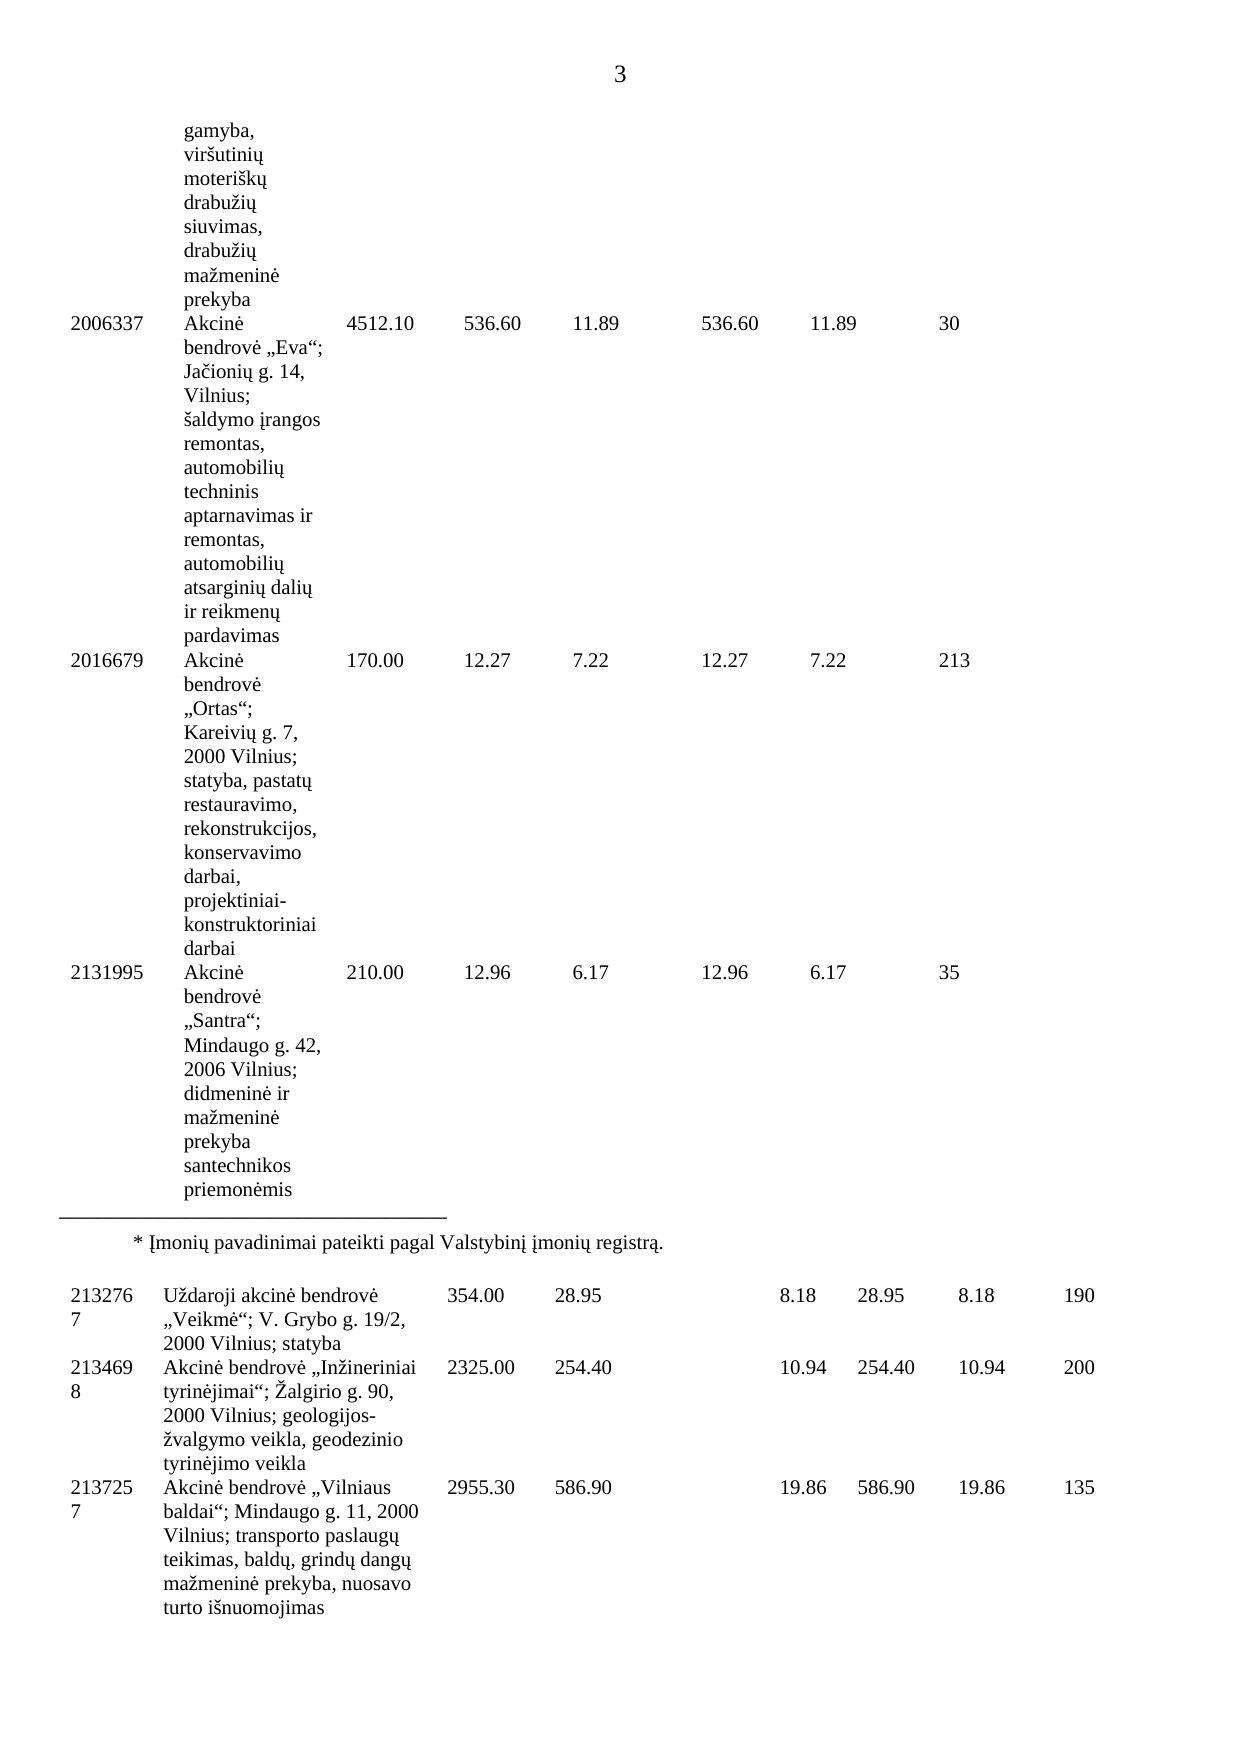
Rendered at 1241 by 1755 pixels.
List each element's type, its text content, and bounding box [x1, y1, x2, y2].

table_cell [335, 118, 452, 311]
text ––––––––––––––––––––––––––––––– [59, 1201, 1181, 1230]
table_cell 19.86 [947, 1475, 1052, 1619]
table_cell 19.86 [768, 1475, 846, 1619]
table_header 190 [1052, 1283, 1174, 1355]
table_cell 2325.00 [436, 1355, 543, 1475]
table_header 28.95 [846, 1283, 947, 1355]
table_cell 12.27 [690, 648, 798, 960]
table_cell 586.90 [846, 1475, 947, 1619]
table_header Uždaroji akcinė bendrovė „Veikmė“; V. Grybo g. 19/2, 2000 Vilnius; statyba [152, 1283, 436, 1355]
table_cell 536.60 [453, 311, 561, 647]
table_cell Akcinė bendrovė „Inžineriniai tyrinėjimai“; Žalgirio g. 90, 2000 Vilnius; geologijos-žvalgymo veikla, geodezinio tyrinėjimo veikla [152, 1355, 436, 1475]
table_cell 200 [1052, 1355, 1174, 1475]
table_cell 2134698 [59, 1355, 152, 1475]
table_cell 12.96 [453, 960, 561, 1201]
table_cell 2016679 [59, 648, 172, 960]
table_cell Akcinė bendrovė „Ortas“; Kareivių g. 7, 2000 Vilnius; statyba, pastatų restauravimo, rekonstrukcijos, konservavimo darbai, projektiniai- konstruktoriniai darbai [172, 648, 335, 960]
table_cell 2131995 [59, 960, 172, 1201]
table_cell 2006337 [59, 311, 172, 647]
table_cell 6.17 [799, 960, 927, 1201]
table_header 28.95 [543, 1283, 768, 1355]
table_cell [799, 118, 927, 311]
table_header 2132767 [59, 1283, 152, 1355]
table_cell 11.89 [561, 311, 690, 647]
table_cell 2955.30 [436, 1475, 543, 1619]
table_cell 586.90 [543, 1475, 768, 1619]
table_cell [59, 118, 172, 311]
table_cell 135 [1052, 1475, 1174, 1619]
table_header 8.18 [768, 1283, 846, 1355]
table_cell gamyba, viršutinių moteriškų drabužių siuvimas, drabužių mažmeninė prekyba [172, 118, 335, 311]
table_header 354.00 [436, 1283, 543, 1355]
table_cell 2137257 [59, 1475, 152, 1619]
table_cell 35 [928, 960, 1063, 1201]
table_cell Akcinė bendrovė „Santra“; Mindaugo g. 42, 2006 Vilnius; didmeninė ir mažmeninė prekyba santechnikos priemonėmis [172, 960, 335, 1201]
table_cell 30 [928, 311, 1063, 647]
table_cell 11.89 [799, 311, 927, 647]
table_cell 170.00 [335, 648, 452, 960]
table_cell 12.27 [453, 648, 561, 960]
table_cell 7.22 [799, 648, 927, 960]
table_cell 12.96 [690, 960, 798, 1201]
table_cell 4512.10 [335, 311, 452, 647]
table_header 8.18 [947, 1283, 1052, 1355]
table_cell 210.00 [335, 960, 452, 1201]
table_cell 6.17 [561, 960, 690, 1201]
table_cell 7.22 [561, 648, 690, 960]
table_cell 254.40 [543, 1355, 768, 1475]
table_cell [690, 118, 798, 311]
table_cell Akcinė bendrovė „Vilniaus baldai“; Mindaugo g. 11, 2000 Vilnius; transporto paslaugų teikimas, baldų, grindų dangų mažmeninė prekyba, nuosavo turto išnuomojimas [152, 1475, 436, 1619]
table_cell [561, 118, 690, 311]
table_cell 213 [928, 648, 1063, 960]
table_cell 10.94 [768, 1355, 846, 1475]
table_cell [453, 118, 561, 311]
table_cell 254.40 [846, 1355, 947, 1475]
table_cell 10.94 [947, 1355, 1052, 1475]
table_cell 536.60 [690, 311, 798, 647]
text * Įmonių pavadinimai pateikti pagal Valstybinį įmonių registrą. [59, 1230, 1181, 1254]
table_cell [928, 118, 1063, 311]
table_cell Akcinė bendrovė „Eva“; Jačionių g. 14, Vilnius; šaldymo įrangos remontas, automobilių techninis aptarnavimas ir remontas, automobilių atsarginių dalių ir reikmenų pardavimas [172, 311, 335, 647]
